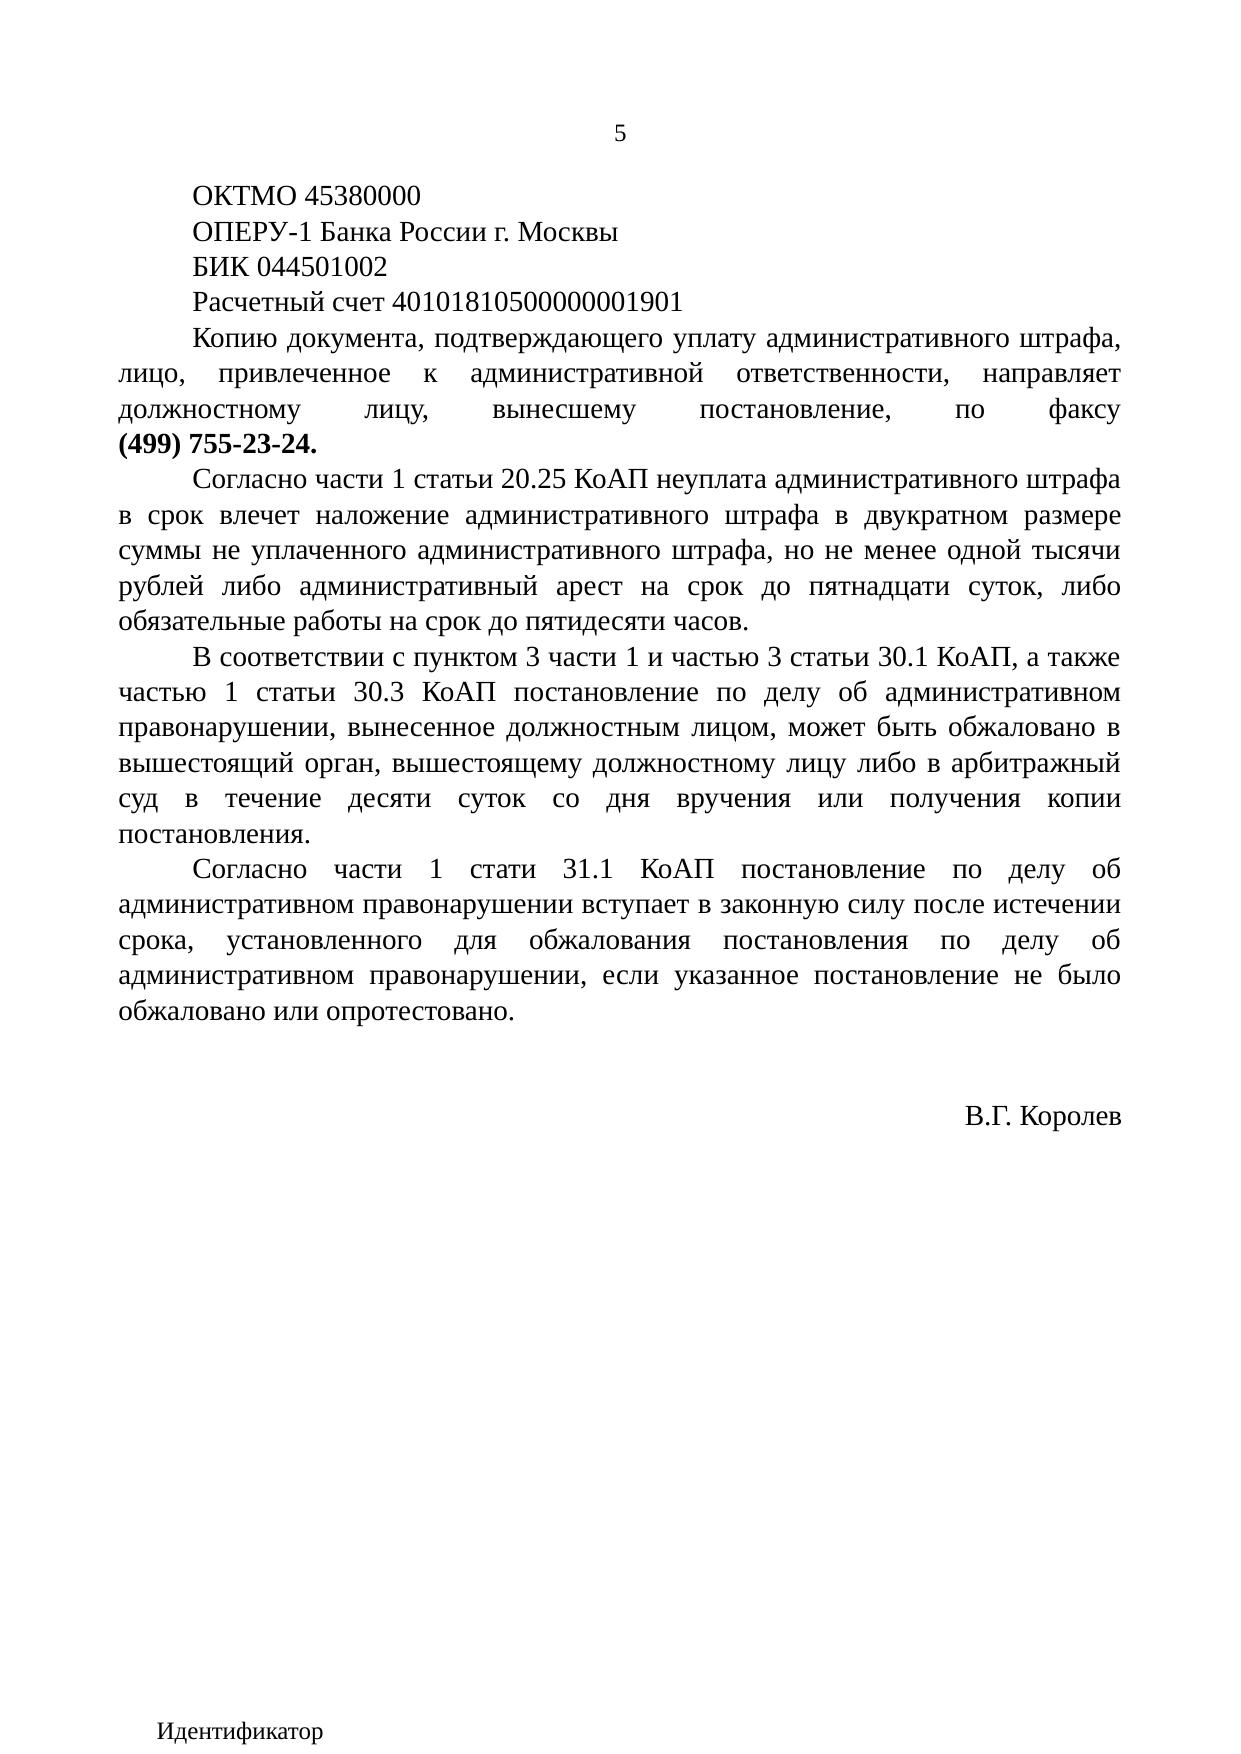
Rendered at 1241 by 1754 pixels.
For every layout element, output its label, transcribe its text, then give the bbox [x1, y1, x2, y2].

text В.Г. Королев [118, 1098, 1122, 1131]
text Копию документа, подтверждающего уплату административного штрафа, лицо, привлеченное к административной ответственности, направляет должностному лицу, вынесшему постановление, по факсу (499) 755-23-24. [118, 318, 1122, 460]
text Согласно части 1 стати 31.1 КоАП постановление по делу об административном правонарушении вступает в законную силу после истечении срока, установленного для обжалования постановления по делу об административном правонарушении, если указанное постановление не было обжаловано или опротестовано. [118, 849, 1122, 1026]
text Расчетный счет 40101810500000001901 [118, 283, 1122, 318]
text БИК 044501002 [118, 247, 1122, 283]
text В соответствии с пунктом 3 части 1 и частью 3 статьи 30.1 КоАП, а также частью 1 статьи 30.3 КоАП постановление по делу об административном правонарушении, вынесенное должностным лицом, может быть обжаловано в вышестоящий орган, вышестоящему должностному лицу либо в арбитражный суд в течение десяти суток со дня вручения или получения копии постановления. [118, 637, 1122, 849]
text ОПЕРУ-1 Банка России г. Москвы [118, 212, 1122, 247]
text Согласно части 1 статьи 20.25 КоАП неуплата административного штрафа в срок влечет наложение административного штрафа в двукратном размере суммы не уплаченного административного штрафа, но не менее одной тысячи рублей либо административный арест на срок до пятнадцати суток, либо обязательные работы на срок до пятидесяти часов. [118, 460, 1122, 637]
text ОКТМО 45380000 [118, 176, 1122, 212]
